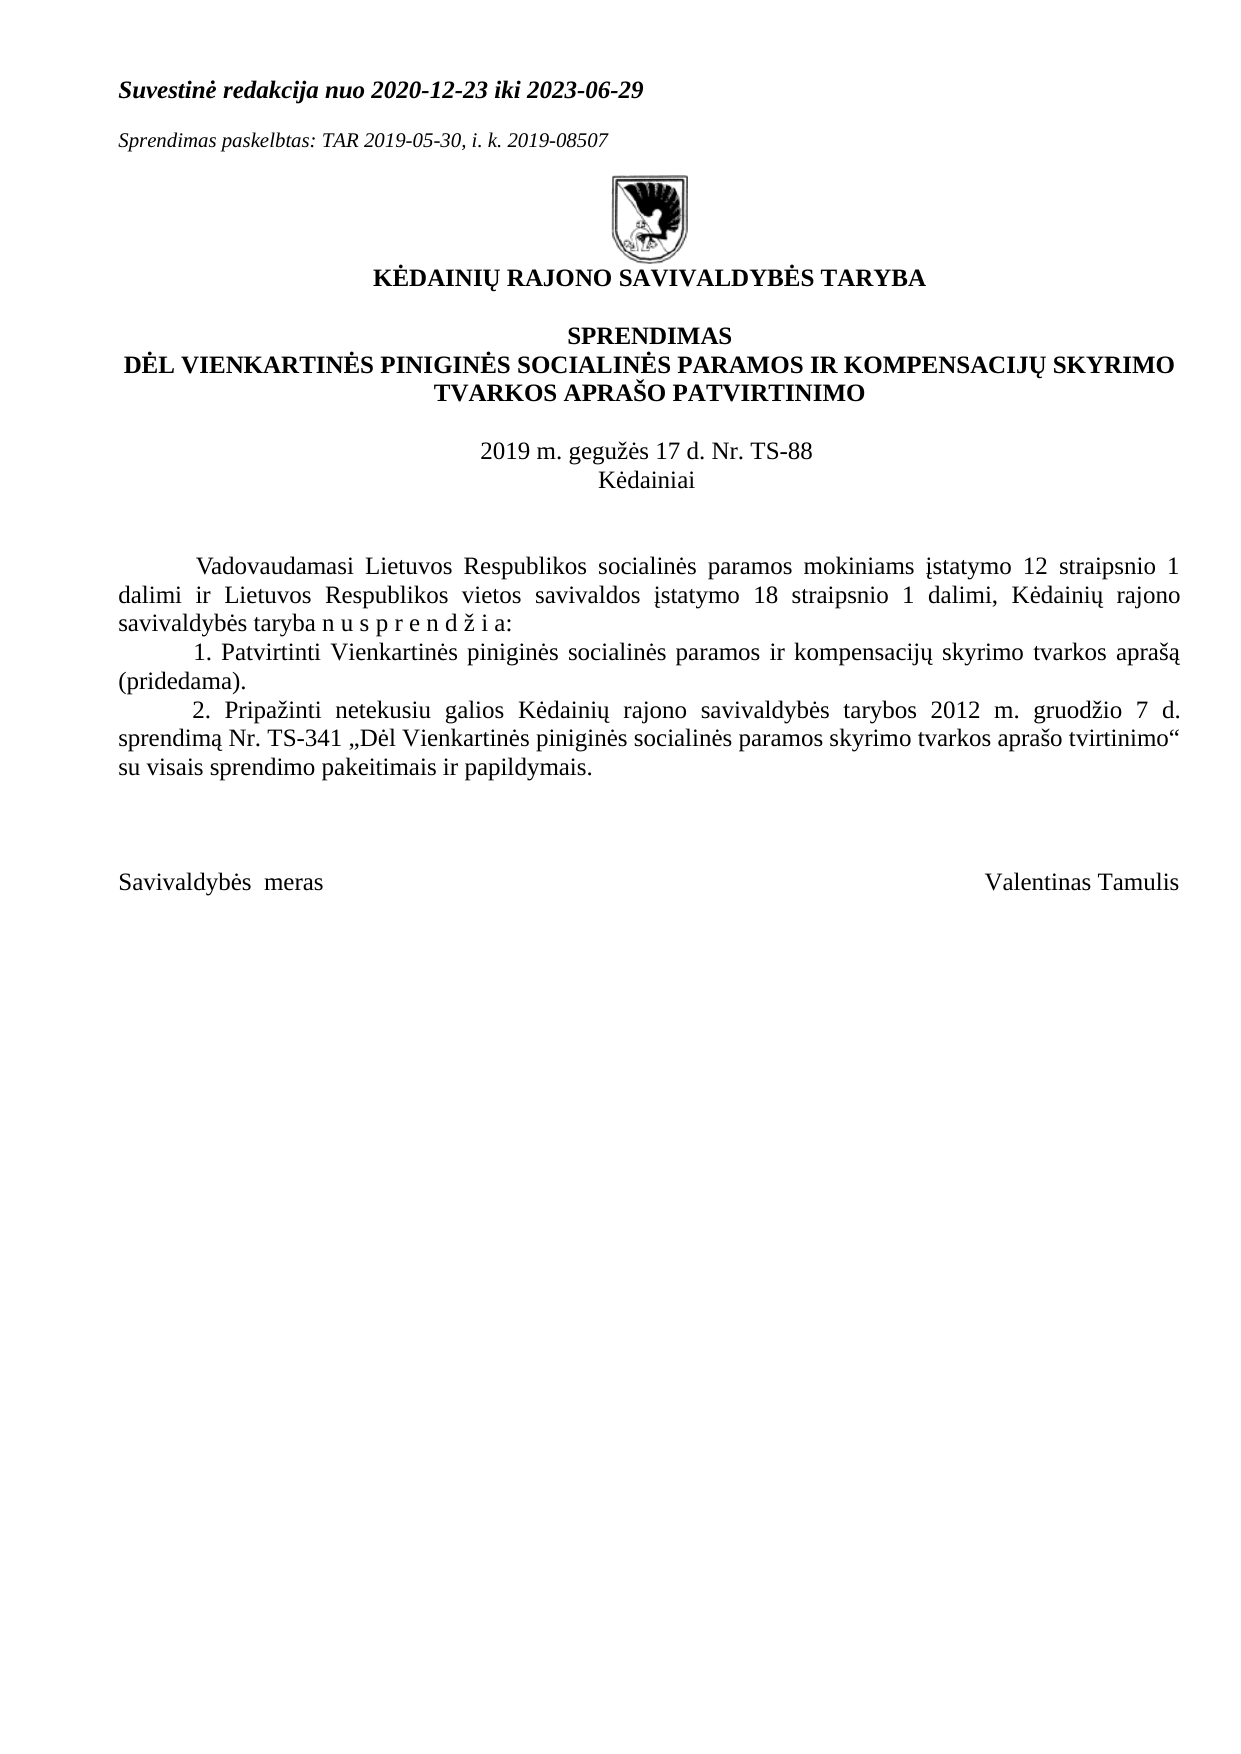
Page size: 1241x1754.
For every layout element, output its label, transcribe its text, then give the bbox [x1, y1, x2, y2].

text 2019 m. gegužės 17 d. Nr. TS-88 [118, 436, 1181, 465]
text KĖDAINIŲ RAJONO SAVIVALDYBĖS TARYBA [118, 263, 1181, 292]
text DĖL VIENKARTINĖS PINIGINĖS SOCIALINĖS PARAMOS IR KOMPENSACIJŲ SKYRIMO TVARKOS APRAŠO PATVIRTINIMO [118, 350, 1181, 407]
text 2. Pripažinti netekusiu galios Kėdainių rajono savivaldybės tarybos 2012 m. gruodžio 7 d. sprendimą Nr. TS-341 „Dėl Vienkartinės piniginės socialinės paramos skyrimo tvarkos aprašo tvirtinimo“ su visais sprendimo pakeitimais ir papildymais. [118, 695, 1181, 781]
text Suvestinė redakcija nuo 2020-12-23 iki 2023-06-29 [118, 75, 1181, 104]
text Sprendimas paskelbtas: TAR 2019-05-30, i. k. 2019-08507 [118, 128, 1181, 152]
text Kėdainiai [118, 465, 1181, 493]
text Savivaldybės meras Valentinas Tamulis [118, 867, 1181, 896]
text SPRENDIMAS [118, 321, 1181, 350]
text Vadovaudamasi Lietuvos Respublikos socialinės paramos mokiniams įstatymo 12 straipsnio 1 dalimi ir Lietuvos Respublikos vietos savivaldos įstatymo 18 straipsnio 1 dalimi, Kėdainių rajono savivaldybės taryba n u s p r e n d ž i a: [118, 551, 1181, 637]
text 1. Patvirtinti Vienkartinės piniginės socialinės paramos ir kompensacijų skyrimo tvarkos aprašą (pridedama). [118, 637, 1181, 695]
